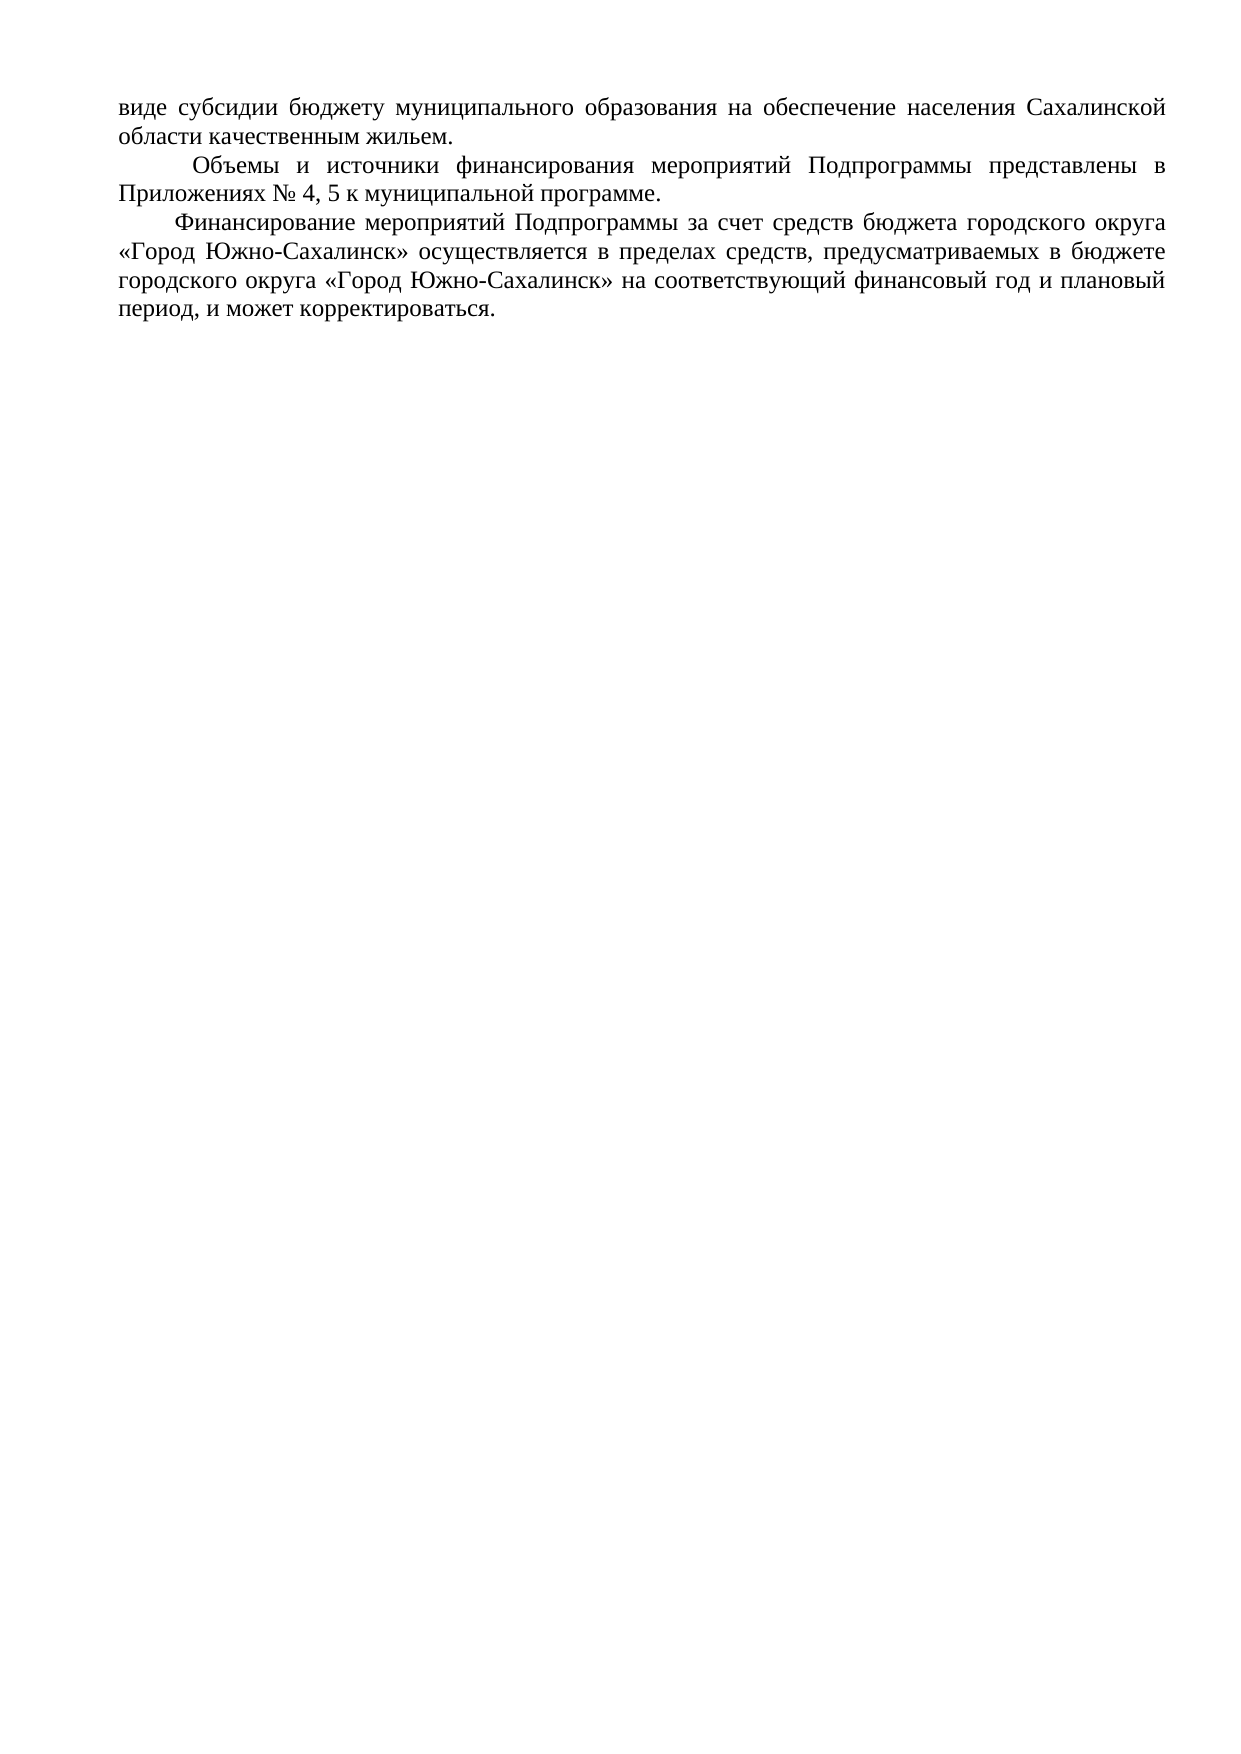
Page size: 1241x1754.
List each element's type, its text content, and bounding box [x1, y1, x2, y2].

text виде субсидии бюджету муниципального образования на обеспечение населения Сахалинской области качественным жильем. [118, 92, 1167, 150]
text Объемы и источники финансирования мероприятий Подпрограммы представлены в Приложениях № 4, 5 к муниципальной программе. [118, 150, 1167, 207]
text Финансирование мероприятий Подпрограммы за счет средств бюджета городского округа «Город Южно-Сахалинск» осуществляется в пределах средств, предусматриваемых в бюджете городского округа «Город Южно-Сахалинск» на соответствующий финансовый год и плановый период, и может корректироваться. [118, 207, 1167, 322]
